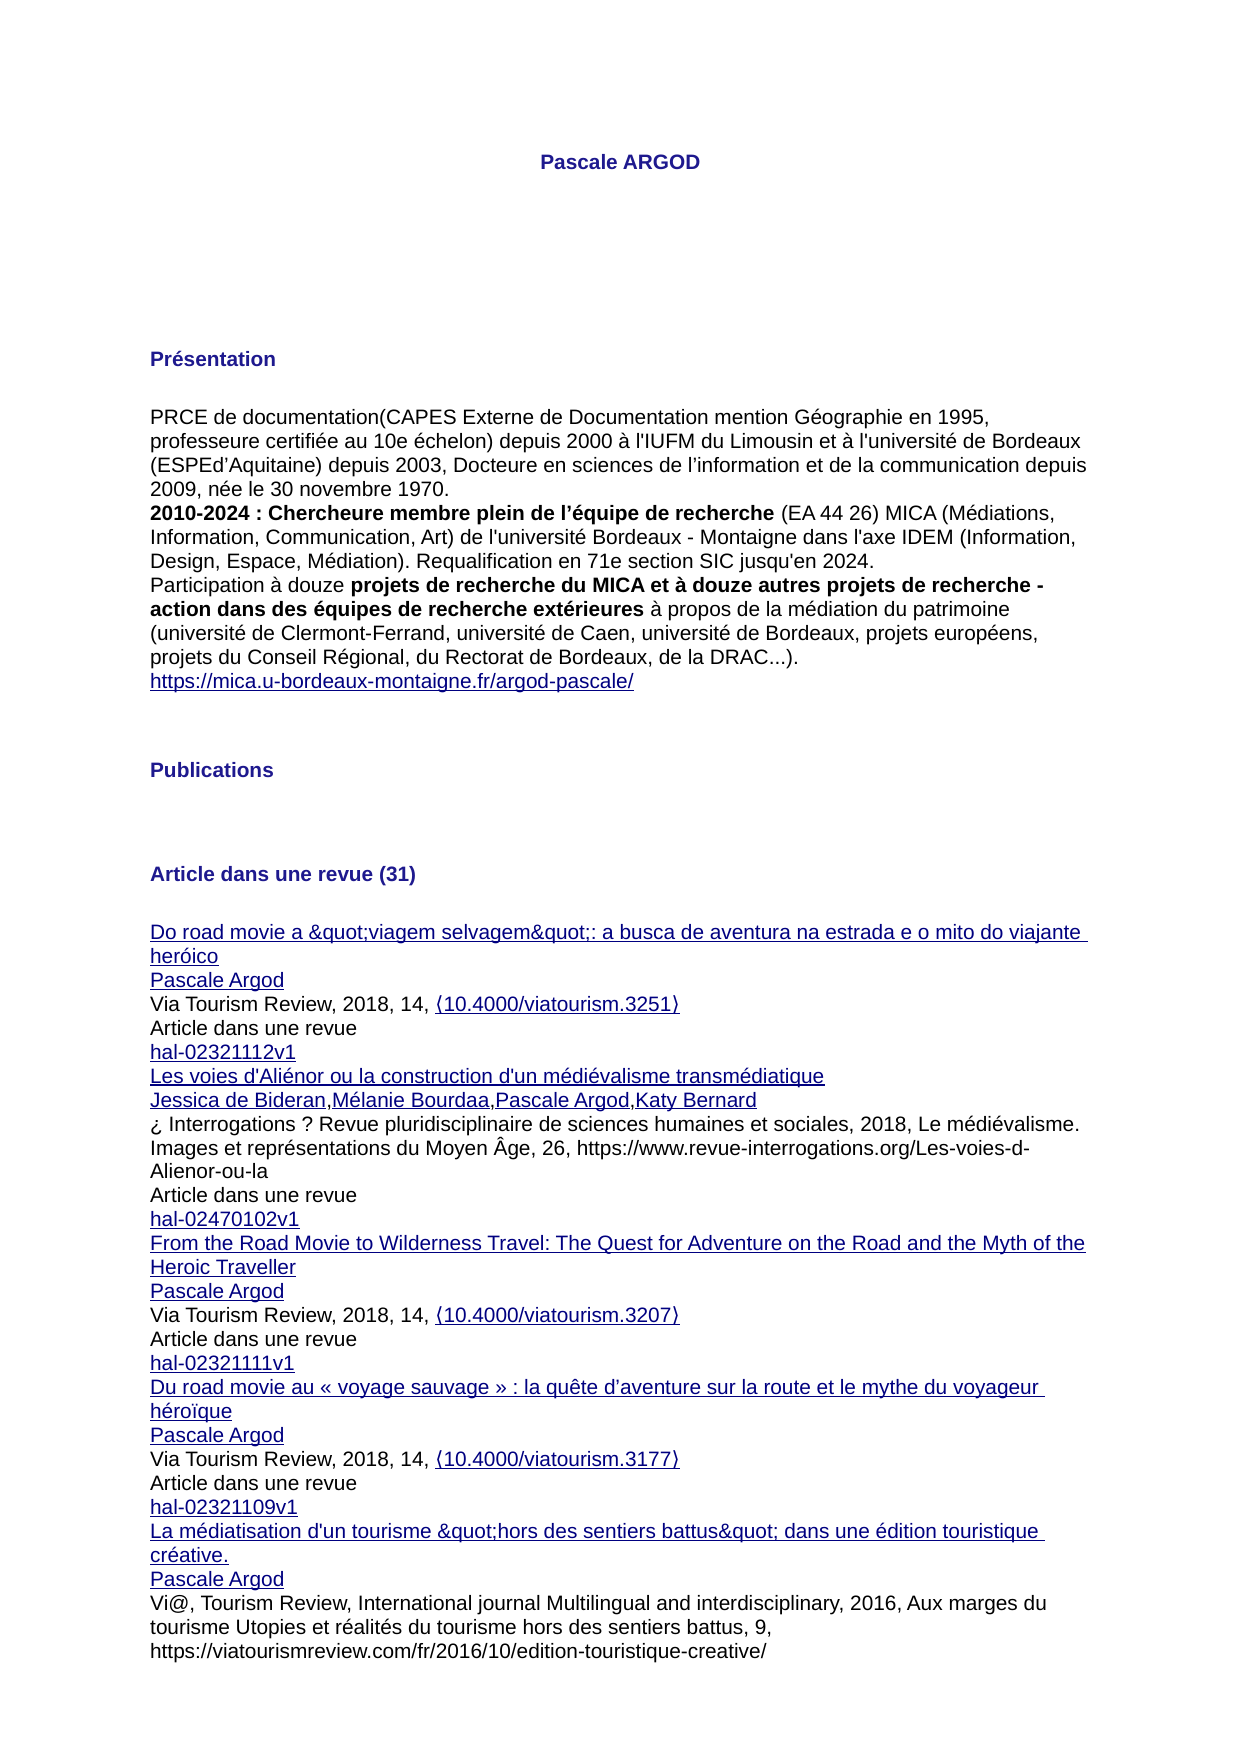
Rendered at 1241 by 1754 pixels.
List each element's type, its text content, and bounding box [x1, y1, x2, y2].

table_cell Du road movie au « voyage sauvage » : la quête d’aventure sur la route et le mythe du voyageur héroïque Pascale Argod Via Tourism Review, 2018, 14, ⟨10.4000/viatourism.3177⟩ Article dans une revue hal-02321109v1 [150, 1375, 1090, 1519]
table_header Do road movie a &quot;viagem selvagem&quot;: a busca de aventura na estrada e o mito do viajante heróico Pascale Argod Via Tourism Review, 2018, 14, ⟨10.4000/viatourism.3251⟩ Article dans une revue hal-02321112v1 [150, 920, 1090, 1063]
subtitle Publications [150, 758, 1090, 782]
text PRCE de documentation(CAPES Externe de Documentation mention Géographie en 1995, professeure certifiée au 10e échelon) depuis 2000 à l'IUFM du Limousin et à l'université de Bordeaux (ESPEd’Aquitaine) depuis 2003, Docteure en sciences de l’information et de la communication depuis 2009, née le 30 novembre 1970. [150, 405, 1090, 501]
text 2010-2024 : Chercheure membre plein de l’équipe de recherche (EA 44 26) MICA (Médiations, Information, Communication, Art) de l'université Bordeaux - Montaigne dans l'axe IDEM (Information, Design, Espace, Médiation). Requalification en 71e section SIC jusqu'en 2024. [150, 501, 1090, 573]
table_cell Les voies d'Aliénor ou la construction d'un médiévalisme transmédiatique Jessica de Bideran,Mélanie Bourdaa,Pascale Argod,Katy Bernard ¿ Interrogations ? Revue pluridisciplinaire de sciences humaines et sociales, 2018, Le médiévalisme. Images et représentations du Moyen Âge, 26, https://www.revue-interrogations.org/Les-voies-d-Alienor-ou-la Article dans une revue hal-02470102v1 [150, 1064, 1090, 1231]
subtitle Article dans une revue (31) [150, 861, 1090, 885]
subtitle Présentation [150, 347, 1090, 371]
table_cell From the Road Movie to Wilderness Travel: The Quest for Adventure on the Road and the Myth of the Heroic Traveller Pascale Argod Via Tourism Review, 2018, 14, ⟨10.4000/viatourism.3207⟩ Article dans une revue hal-02321111v1 [150, 1231, 1090, 1375]
subtitle Pascale ARGOD [150, 150, 1090, 174]
table_cell La médiatisation d'un tourisme &quot;hors des sentiers battus&quot; dans une édition touristique créative. Pascale Argod Vi@, Tourism Review, International journal Multilingual and interdisciplinary, 2016, Aux marges du tourisme Utopies et réalités du tourisme hors des sentiers battus, 9, https://viatourismreview.com/fr/2016/10/edition-touristique-creative/ [150, 1519, 1090, 1662]
text Participation à douze projets de recherche du MICA et à douze autres projets de recherche - action dans des équipes de recherche extérieures à propos de la médiation du patrimoine (université de Clermont-Ferrand, université de Caen, université de Bordeaux, projets européens, projets du Conseil Régional, du Rectorat de Bordeaux, de la DRAC...). [150, 573, 1090, 669]
text https://mica.u-bordeaux-montaigne.fr/argod-pascale/ [150, 669, 1090, 693]
